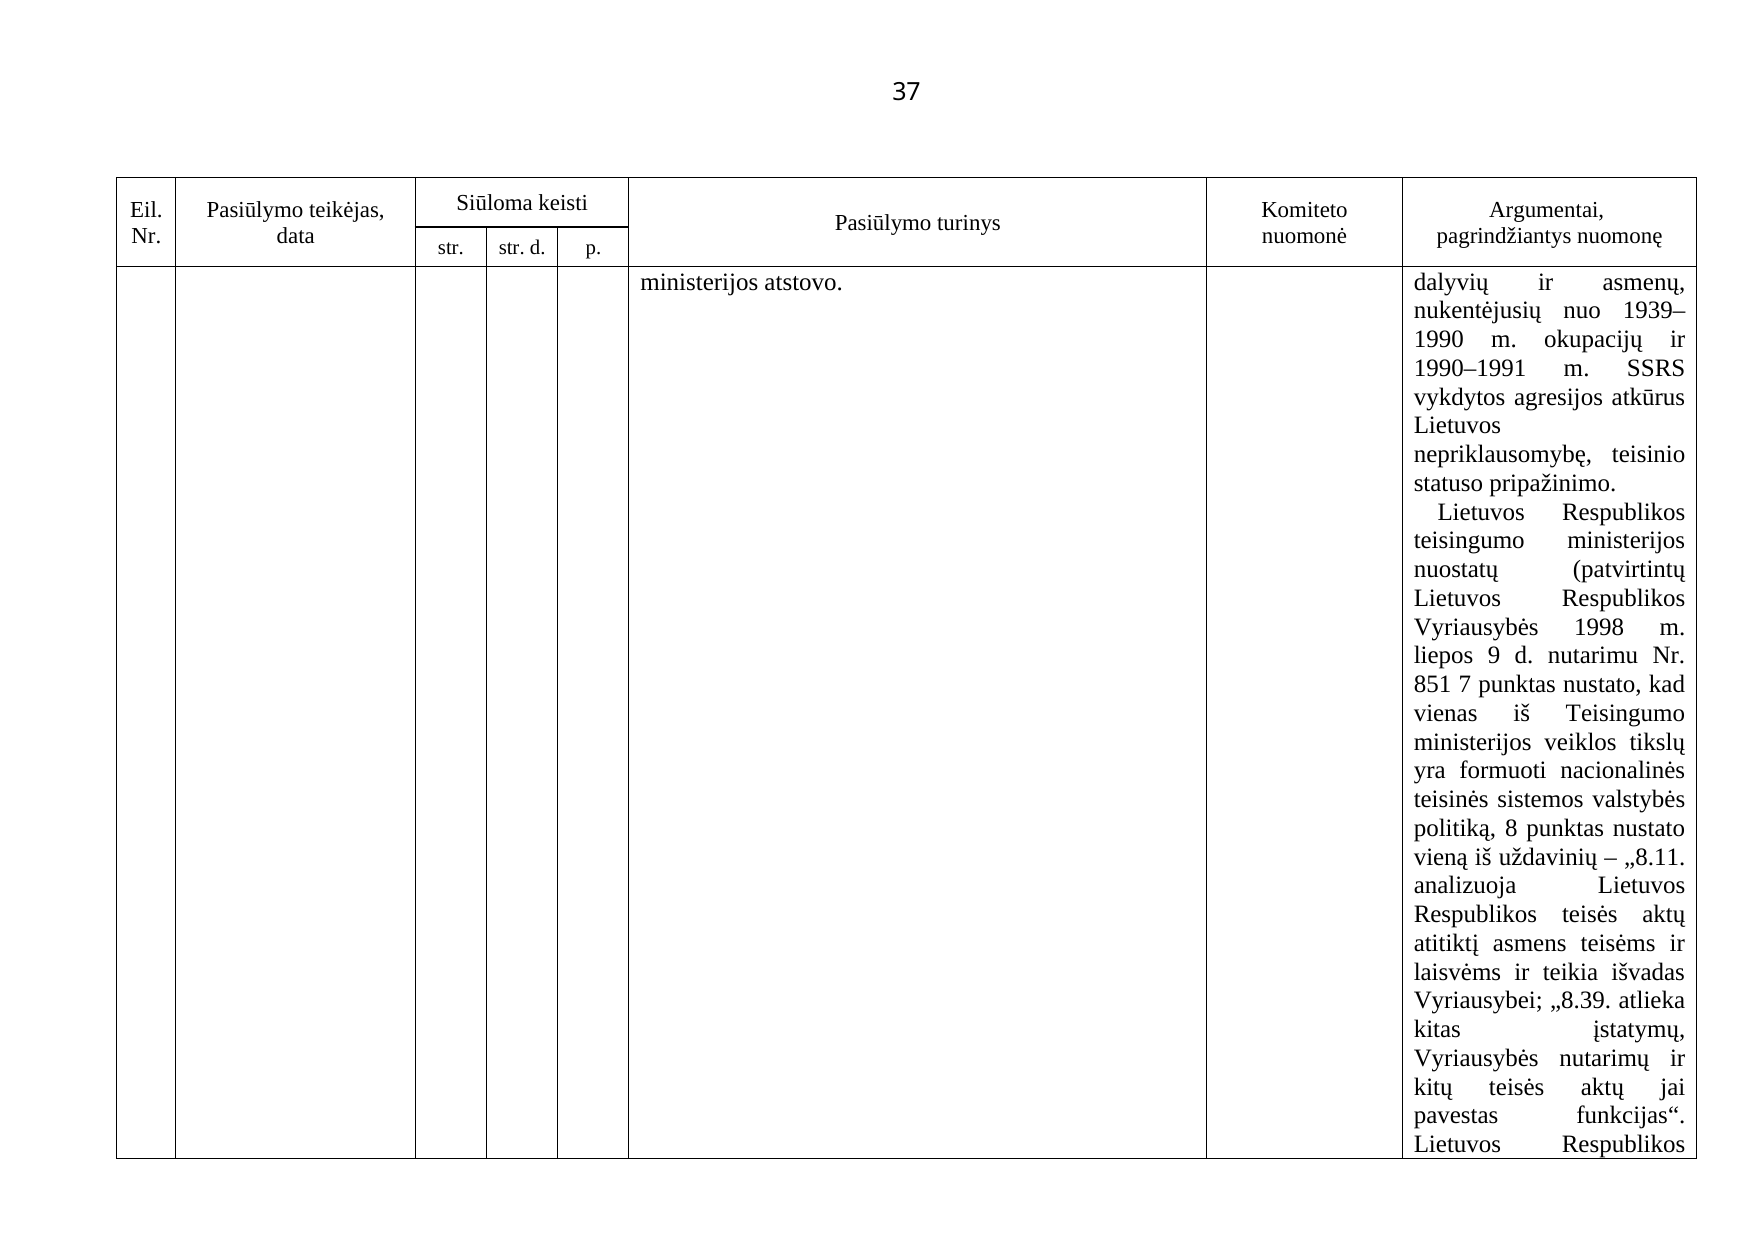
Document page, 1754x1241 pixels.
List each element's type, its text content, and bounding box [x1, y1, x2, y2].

table_cell [558, 267, 628, 1158]
table_cell [416, 267, 486, 1158]
table_cell [487, 267, 557, 1158]
table_header Pasiūlymo teikėjas, data [176, 178, 415, 266]
table_cell str. [416, 228, 486, 266]
table_cell [1207, 267, 1402, 1158]
table_header Pasiūlymo turinys [629, 178, 1206, 266]
table_header Komiteto nuomonė [1207, 178, 1402, 266]
table_cell [117, 267, 175, 1158]
table_cell str. d. [487, 228, 557, 266]
table_header Siūloma keisti [416, 178, 628, 226]
table_cell dalyvių ir asmenų, nukentėjusių nuo 1939–1990 m. okupacijų ir 1990–1991 m. SSRS vykdytos agresijos atkūrus Lietuvos nepriklausomybę, teisinio statuso pripažinimo. Lietuvos Respublikos teisingumo ministerijos nuostatų (patvirtintų Lietuvos Respublikos Vyriausybės 1998 m. liepos 9 d. nutarimu Nr. 851 7 punktas nustato, kad vienas iš Teisingumo ministerijos veiklos tikslų yra formuoti nacionalinės teisinės sistemos valstybės politiką, 8 punktas nustato vieną iš uždavinių – „8.11. analizuoja Lietuvos Respublikos teisės aktų atitiktį asmens teisėms ir laisvėms ir teikia išvadas Vyriausybei; „8.39. atlieka kitas įstatymų, Vyriausybės nutarimų ir kitų teisės aktų jai pavestas funkcijas“. Lietuvos Respublikos [1403, 267, 1696, 1158]
table_cell [176, 267, 415, 1158]
table_header Eil. Nr. [117, 178, 175, 266]
table_header Argumentai, pagrindžiantys nuomonę [1403, 178, 1696, 266]
table_cell p. [558, 228, 628, 266]
table_cell Įvertinę Lietuvos Respublikos Seimo pateikto derinti Lietuvos Respublikos Lietuvos gyventojų genocido ir rezistencijos tyrimo centro įstatymo Nr. VIII-238 pakeitimo įstatymo projekto Nr. XIVP-2343(2) atitiktį Europos Sąjungos teisei pažymime, kad pastabų ir pasiūlymų neturime. Atkreipiame dėmesį, jog Pasipriešinimo dalyvių (rezistentų) teisių komisijai (toliau – Komisija) keliamos užduotys nėra susijusios su Teisingumo ministrui pavestomis valdymo sritimis. Atsižvelgdami į tai, prašome į Komisijos sudėtį neįtraukti Teisingumo ministerijos atstovo. [629, 267, 1206, 1158]
